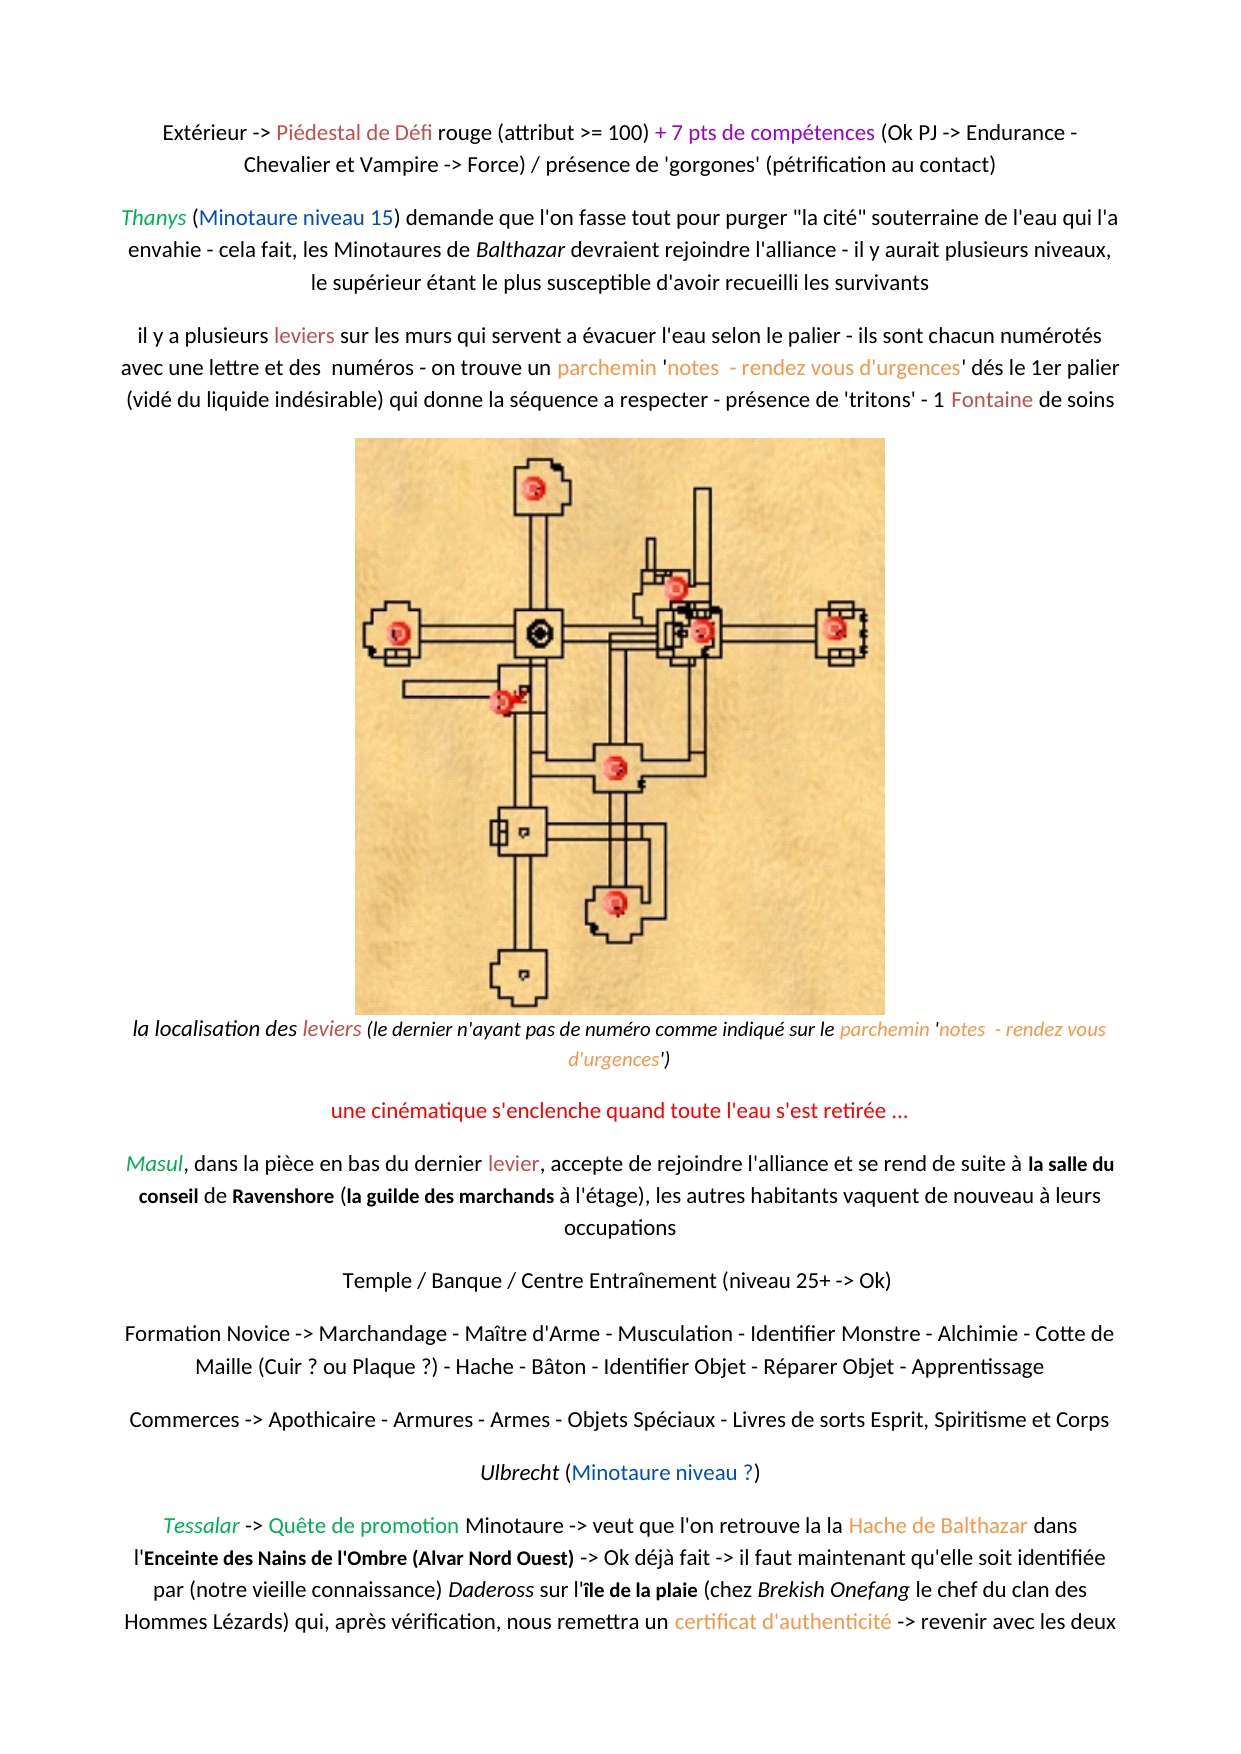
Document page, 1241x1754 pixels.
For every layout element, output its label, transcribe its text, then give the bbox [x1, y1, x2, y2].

text la localisation des leviers (le dernier n'ayant pas de numéro comme indiqué sur le parchemin 'notes - rendez vous d'urgences') [118, 1014, 1122, 1072]
text Thanys (Minotaure niveau 15) demande que l'on fasse tout pour purger "la cité" souterraine de l'eau qui l'a envahie - cela fait, les Minotaures de Balthazar devraient rejoindre l'alliance - il y aurait plusieurs niveaux, le supérieur étant le plus susceptible d'avoir recueilli les survivants [118, 203, 1122, 296]
text Temple / Banque / Centre Entraînement (niveau 25+ -> Ok) [118, 1267, 1122, 1294]
text une cinématique s'enclenche quand toute l'eau s'est retirée ... [118, 1096, 1122, 1124]
text il y a plusieurs leviers sur les murs qui servent a évacuer l'eau selon le palier - ils sont chacun numérotés avec une lettre et des numéros - on trouve un parchemin 'notes - rendez vous d'urgences' dés le 1er palier (vidé du liquide indésirable) qui donne la séquence a respecter - présence de 'tritons' - 1 Fontaine de soins [118, 321, 1122, 413]
text Tessalar -> Quête de promotion Minotaure -> veut que l'on retrouve la la Hache de Balthazar dans l'Enceinte des Nains de l'Ombre (Alvar Nord Ouest) -> Ok déjà fait -> il faut maintenant qu'elle soit identifiée par (notre vieille connaissance) Dadeross sur l'île de la plaie (chez Brekish Onefang le chef du clan des Hommes Lézards) qui, après vérification, nous remettra un certificat d'authenticité -> revenir avec les deux [118, 1511, 1122, 1635]
text Commerces -> Apothicaire - Armures - Armes - Objets Spéciaux - Livres de sorts Esprit, Spiritisme et Corps [118, 1405, 1122, 1433]
text Masul, dans la pièce en bas du dernier levier, accepte de rejoindre l'alliance et se rend de suite à la salle du conseil de Ravenshore (la guilde des marchands à l'étage), les autres habitants vaquent de nouveau à leurs occupations [118, 1149, 1122, 1242]
text Formation Novice -> Marchandage - Maître d'Arme - Musculation - Identifier Monstre - Alchimie - Cotte de Maille (Cuir ? ou Plaque ?) - Hache - Bâton - Identifier Objet - Réparer Objet - Apprentissage [118, 1319, 1122, 1380]
text Extérieur -> Piédestal de Défi rouge (attribut >= 100) + 7 pts de compétences (Ok PJ -> Endurance - Chevalier et Vampire -> Force) / présence de 'gorgones' (pétrification au contact) [118, 118, 1122, 178]
text Ulbrecht (Minotaure niveau ?) [118, 1458, 1122, 1486]
